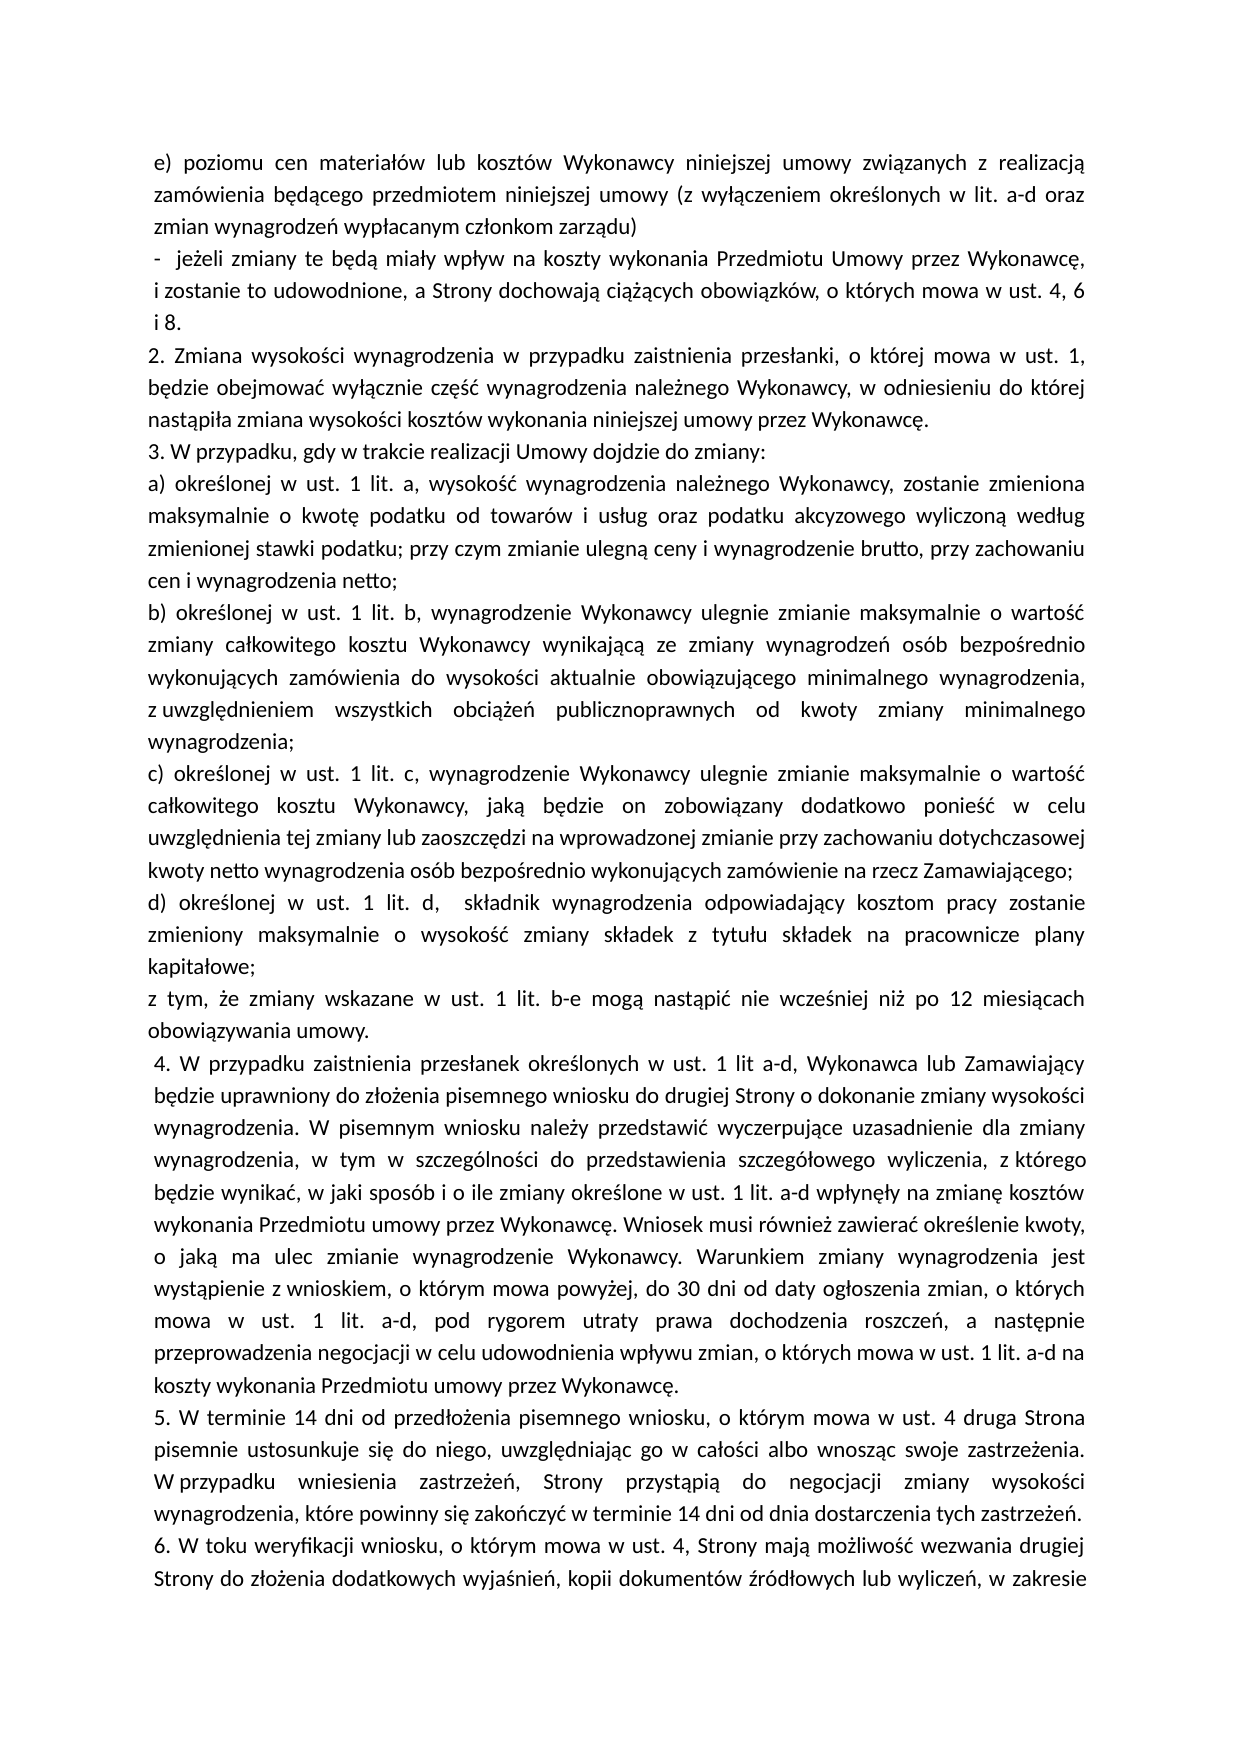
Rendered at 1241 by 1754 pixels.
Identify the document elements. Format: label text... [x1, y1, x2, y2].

text 5. W terminie 14 dni od przedłożenia pisemnego wniosku, o którym mowa w ust. 4 druga Strona pisemnie ustosunkuje się do niego, uwzględniając go w całości albo wnosząc swoje zastrzeżenia. W przypadku wniesienia zastrzeżeń, Strony przystąpią do negocjacji zmiany wysokości wynagrodzenia, które powinny się zakończyć w terminie 14 dni od dnia dostarczenia tych zastrzeżeń. [153, 1403, 1087, 1527]
text d) określonej w ust. 1 lit. d, składnik wynagrodzenia odpowiadający kosztom pracy zostanie zmieniony maksymalnie o wysokość zmiany składek z tytułu składek na pracownicze plany kapitałowe; [148, 888, 1087, 980]
text b) określonej w ust. 1 lit. b, wynagrodzenie Wykonawcy ulegnie zmianie maksymalnie o wartość zmiany całkowitego kosztu Wykonawcy wynikającą ze zmiany wynagrodzeń osób bezpośrednio wykonujących zamówienia do wysokości aktualnie obowiązującego minimalnego wynagrodzenia, z uwzględnieniem wszystkich obciążeń publicznoprawnych od kwoty zmiany minimalnego wynagrodzenia; [148, 598, 1087, 755]
text 3. W przypadku, gdy w trakcie realizacji Umowy dojdzie do zmiany: [148, 437, 1087, 465]
text e) poziomu cen materiałów lub kosztów Wykonawcy niniejszej umowy związanych z realizacją zamówienia będącego przedmiotem niniejszej umowy (z wyłączeniem określonych w lit. a-d oraz zmian wynagrodzeń wypłacanym członkom zarządu) [153, 148, 1087, 240]
text z tym, że zmiany wskazane w ust. 1 lit. b-e mogą nastąpić nie wcześniej niż po 12 miesiącach obowiązywania umowy. [148, 984, 1087, 1045]
text - jeżeli zmiany te będą miały wpływ na koszty wykonania Przedmiotu Umowy przez Wykonawcę, i zostanie to udowodnione, a Strony dochowają ciążących obowiązków, o których mowa w ust. 4, 6 i 8. [153, 244, 1087, 337]
text c) określonej w ust. 1 lit. c, wynagrodzenie Wykonawcy ulegnie zmianie maksymalnie o wartość całkowitego kosztu Wykonawcy, jaką będzie on zobowiązany dodatkowo ponieść w celu uwzględnienia tej zmiany lub zaoszczędzi na wprowadzonej zmianie przy zachowaniu dotychczasowej kwoty netto wynagrodzenia osób bezpośrednio wykonujących zamówienie na rzecz Zamawiającego; [148, 759, 1087, 884]
text a) określonej w ust. 1 lit. a, wysokość wynagrodzenia należnego Wykonawcy, zostanie zmieniona maksymalnie o kwotę podatku od towarów i usług oraz podatku akcyzowego wyliczoną według zmienionej stawki podatku; przy czym zmianie ulegną ceny i wynagrodzenie brutto, przy zachowaniu cen i wynagrodzenia netto; [148, 469, 1087, 594]
text 2. Zmiana wysokości wynagrodzenia w przypadku zaistnienia przesłanki, o której mowa w ust. 1, będzie obejmować wyłącznie część wynagrodzenia należnego Wykonawcy, w odniesieniu do której nastąpiła zmiana wysokości kosztów wykonania niniejszej umowy przez Wykonawcę. [148, 341, 1087, 433]
text 6. W toku weryfikacji wniosku, o którym mowa w ust. 4, Strony mają możliwość wezwania drugiej Strony do złożenia dodatkowych wyjaśnień, kopii dokumentów źródłowych lub wyliczeń, w zakresie [153, 1532, 1087, 1592]
text 4. W przypadku zaistnienia przesłanek określonych w ust. 1 lit a-d, Wykonawca lub Zamawiający będzie uprawniony do złożenia pisemnego wniosku do drugiej Strony o dokonanie zmiany wysokości wynagrodzenia. W pisemnym wniosku należy przedstawić wyczerpujące uzasadnienie dla zmiany wynagrodzenia, w tym w szczególności do przedstawienia szczegółowego wyliczenia, z którego będzie wynikać, w jaki sposób i o ile zmiany określone w ust. 1 lit. a-d wpłynęły na zmianę kosztów wykonania Przedmiotu umowy przez Wykonawcę. Wniosek musi również zawierać określenie kwoty, o jaką ma ulec zmianie wynagrodzenie Wykonawcy. Warunkiem zmiany wynagrodzenia jest wystąpienie z wnioskiem, o którym mowa powyżej, do 30 dni od daty ogłoszenia zmian, o których mowa w ust. 1 lit. a-d, pod rygorem utraty prawa dochodzenia roszczeń, a następnie przeprowadzenia negocjacji w celu udowodnienia wpływu zmian, o których mowa w ust. 1 lit. a-d na koszty wykonania Przedmiotu umowy przez Wykonawcę. [153, 1049, 1087, 1399]
